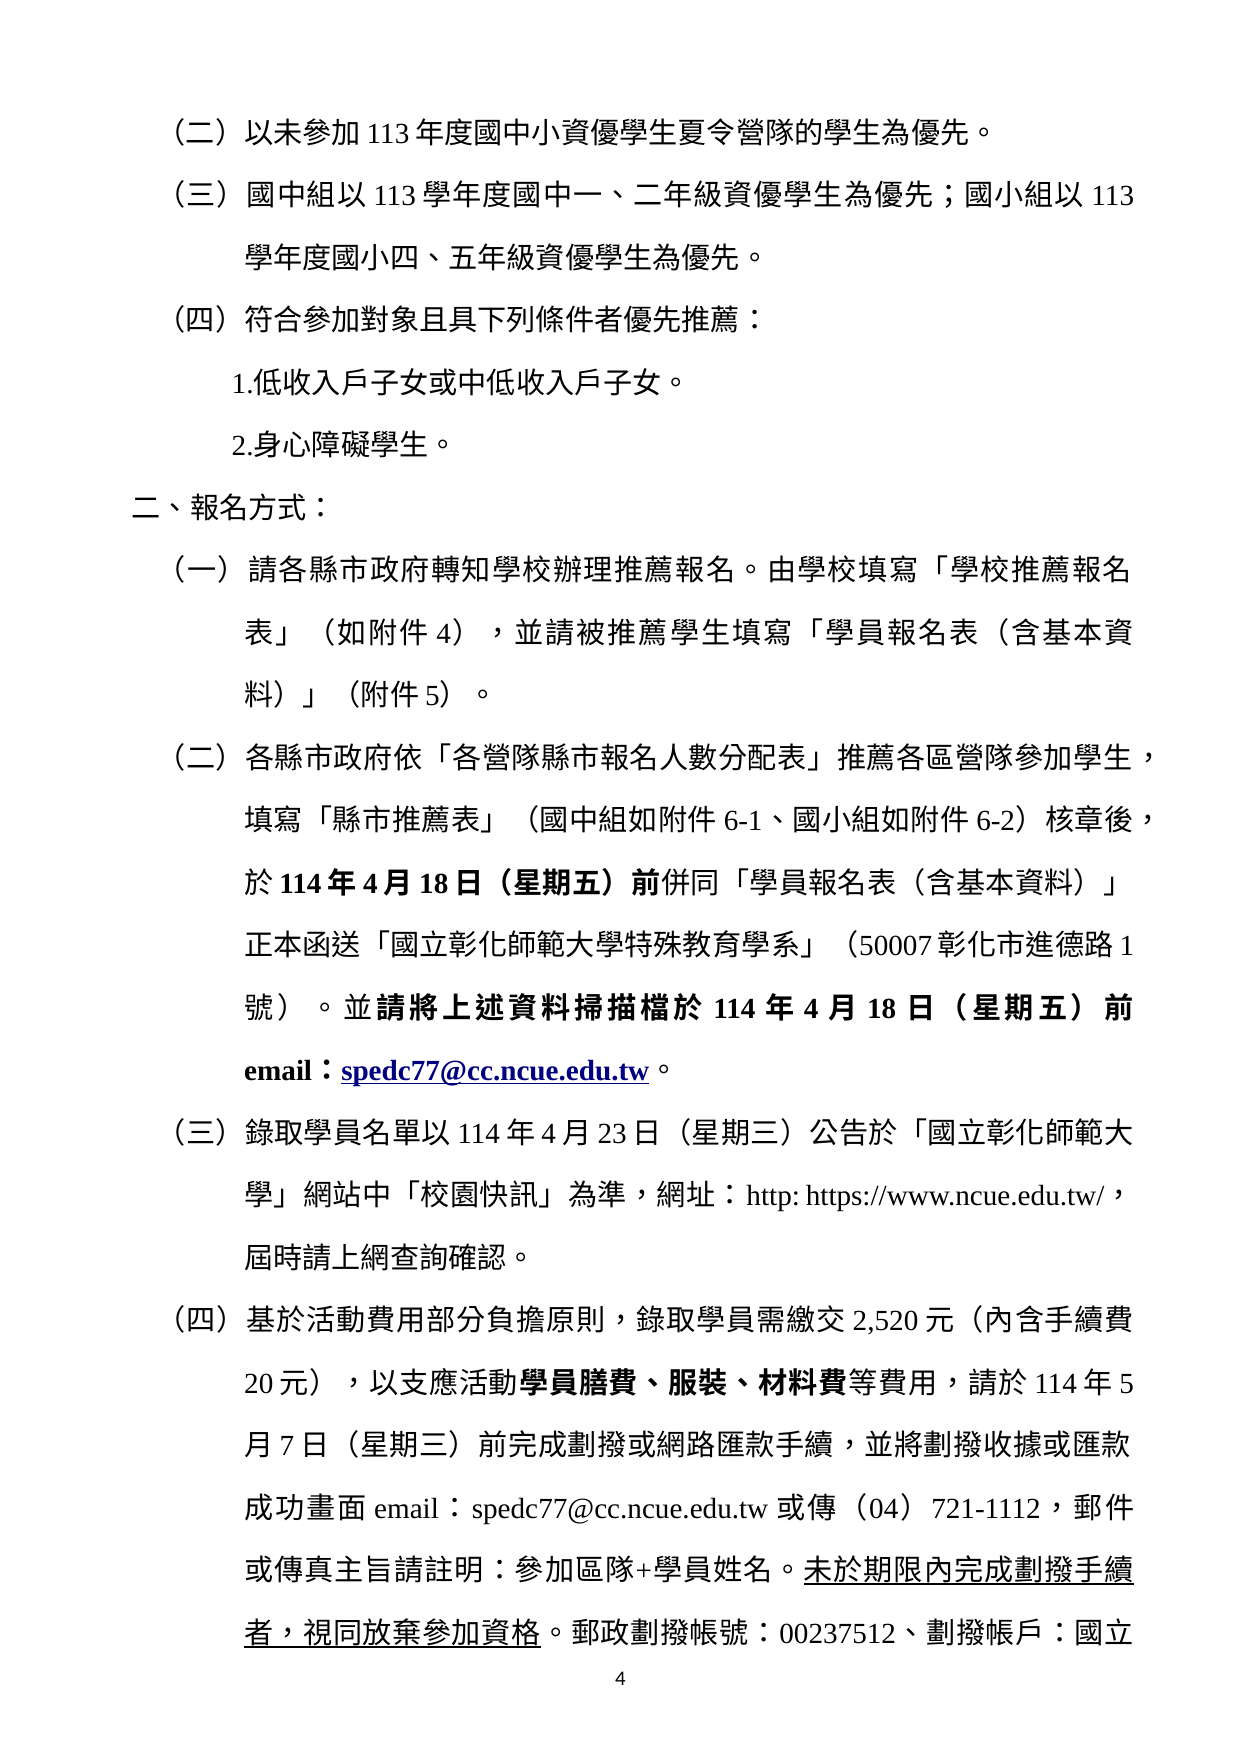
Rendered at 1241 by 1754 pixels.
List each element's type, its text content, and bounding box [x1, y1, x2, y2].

text 二、報名方式： [131, 464, 1134, 526]
text 1.低收入戶子女或中低收入戶子女。 [231, 339, 1134, 401]
text （一）請各縣市政府轉知學校辦理推薦報名。由學校填寫「學校推薦報名表」（如附件4），並請被推薦學生填寫「學員報名表（含基本資料）」（附件5）。 [156, 526, 1134, 714]
text （二）各縣市政府依「各營隊縣市報名人數分配表」推薦各區營隊參加學生，填寫「縣市推薦表」（國中組如附件6-1、國小組如附件6-2）核章後，於114年4月18日（星期五）前併同「學員報名表（含基本資料）」正本函送「國立彰化師範大學特殊教育學系」（50007彰化市進德路1號）。並請將上述資料掃描檔於114年4月18日（星期五）前email：spedc77@cc.ncue.edu.tw。 [156, 714, 1134, 1089]
text （四）符合參加對象且具下列條件者優先推薦： [156, 276, 1134, 339]
text （三）國中組以113學年度國中一、二年級資優學生為優先；國小組以113學年度國小四、五年級資優學生為優先。 [156, 151, 1134, 276]
text 2.身心障礙學生。 [231, 401, 1134, 464]
text （三）錄取學員名單以114年4月23日（星期三）公告於「國立彰化師範大學」網站中「校園快訊」為準，網址：http: https://www.ncue.edu.tw/，屆時請上網查詢確認。 [156, 1089, 1134, 1276]
text （二）以未參加113年度國中小資優學生夏令營隊的學生為優先。 [156, 89, 1134, 151]
text （四）基於活動費用部分負擔原則，錄取學員需繳交2,520元（內含手續費20元），以支應活動學員膳費、服裝、材料費等費用，請於114年5月7日（星期三）前完成劃撥或網路匯款手續，並將劃撥收據或匯款成功畫面email：spedc77@cc.ncue.edu.tw或傳（04）721-1112，郵件或傳真主旨請註明：參加區隊+學員姓名。未於期限內完成劃撥手續者，視同放棄參加資格。郵政劃撥帳號：00237512、劃撥帳戶：國立 [156, 1276, 1134, 1651]
